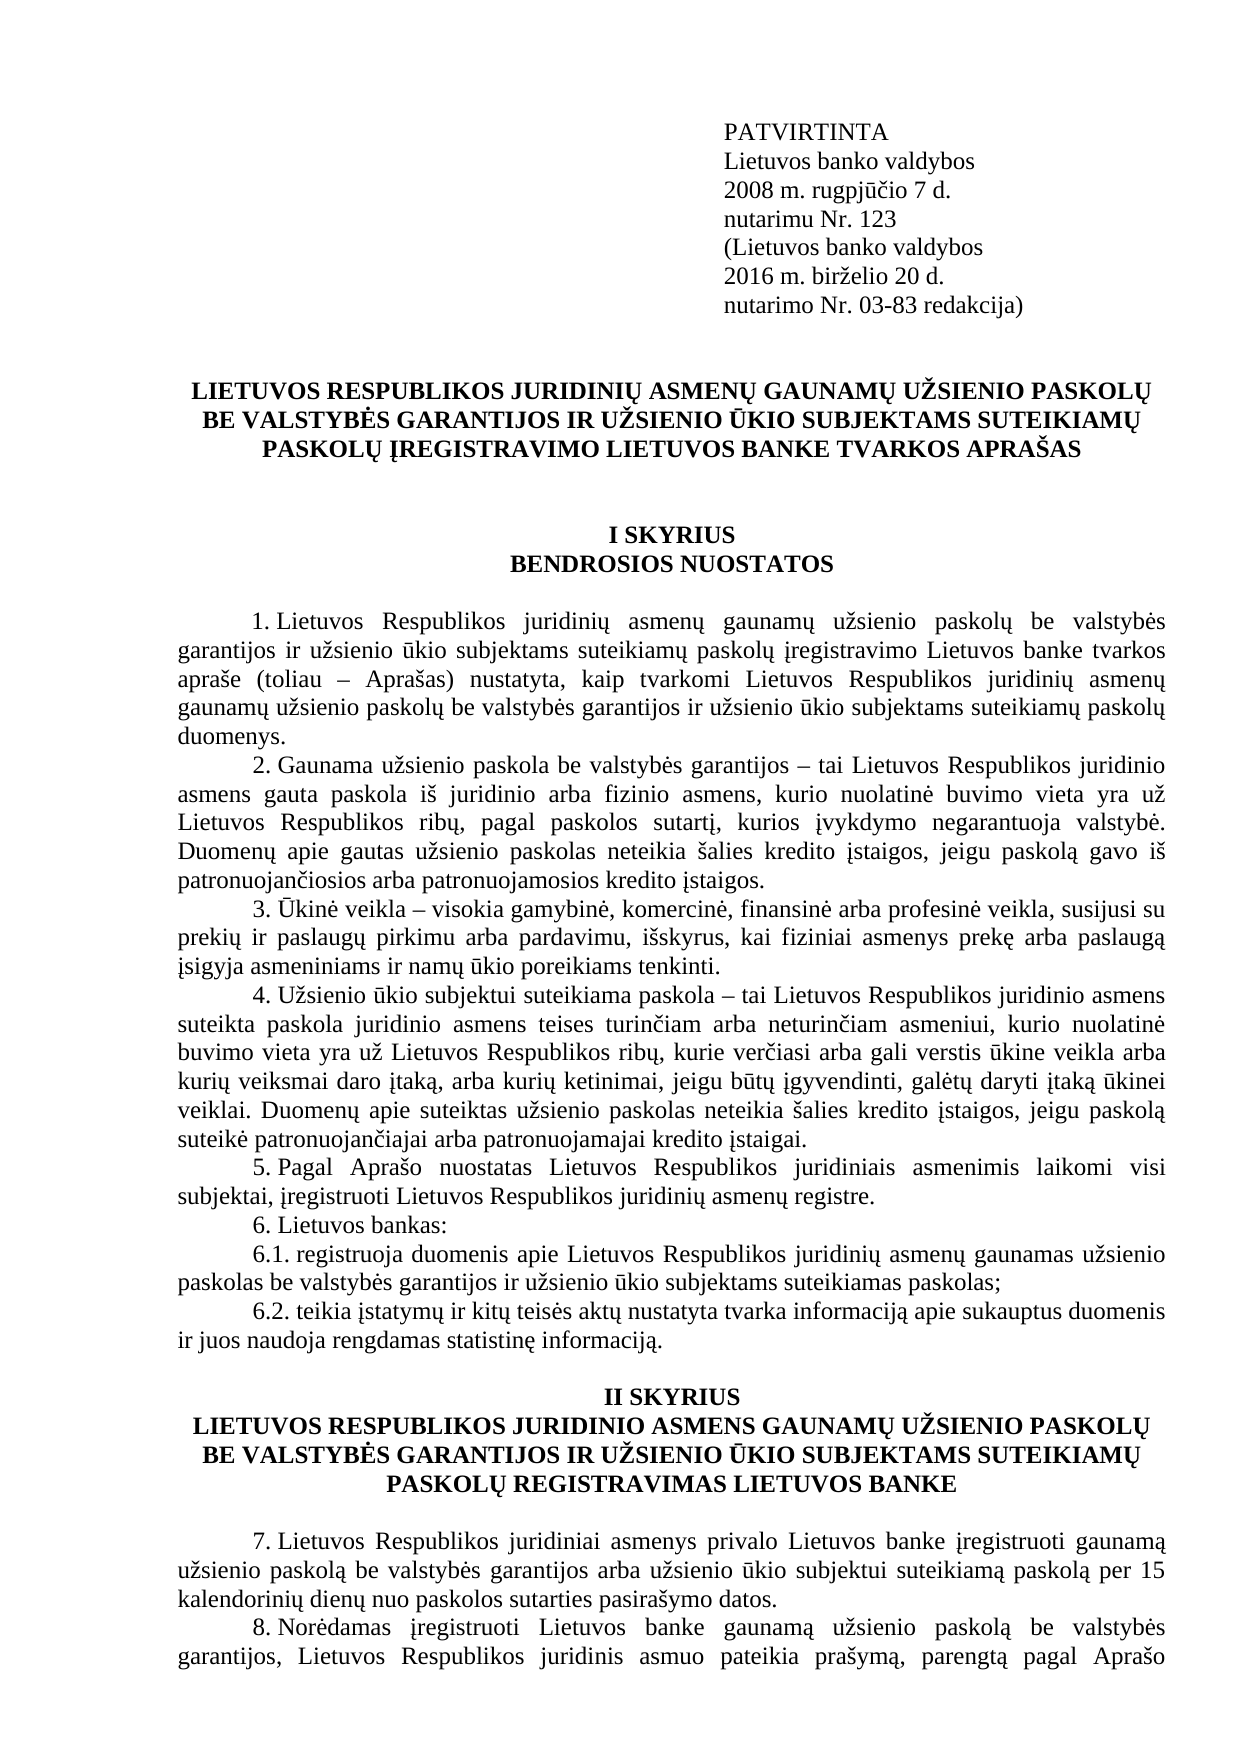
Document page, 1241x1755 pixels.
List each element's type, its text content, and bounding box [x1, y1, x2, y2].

text 2008 m. rugpjūčio 7 d. [723, 175, 1166, 204]
text Bendrosios nuostatos [177, 549, 1166, 577]
text 4. Užsienio ūkio subjektui suteikiama paskola – tai Lietuvos Respublikos juridinio asmens suteikta paskola juridinio asmens teises turinčiam arba neturinčiam asmeniui, kurio nuolatinė buvimo vieta yra už Lietuvos Respublikos ribų, kurie verčiasi arba gali verstis ūkine veikla arba kurių veiksmai daro įtaką, arba kurių ketinimai, jeigu būtų įgyvendinti, galėtų daryti įtaką ūkinei veiklai. Duomenų apie suteiktas užsienio paskolas neteikia šalies kredito įstaigos, jeigu paskolą suteikė patronuojančiajai arba patronuojamajai kredito įstaigai. [177, 980, 1166, 1152]
text II SKYRIUS [177, 1382, 1166, 1411]
text 6.2. teikia įstatymų ir kitų teisės aktų nustatyta tvarka informaciją apie sukauptus duomenis ir juos naudoja rengdamas statistinę informaciją. [177, 1296, 1166, 1354]
text LIETUVOS RESPUBLIKOS JURIDINIŲ ASMENŲ GAUNAMŲ UŽSIENIO PASKOLŲ BE VALSTYBĖS GARANTIJOS IR UŽSIENIO ŪKIO SUBJEKTAMS SUTEIKIAMŲ PASKOLŲ ĮREGISTRAVIMO LIETUVOS BANKE TVARKOS APRAŠAS [177, 376, 1166, 462]
text nutarimu Nr. 123 [723, 204, 1166, 232]
text PATVIRTINTA [723, 117, 1166, 146]
text 2016 m. birželio 20 d. [723, 261, 1166, 290]
text nutarimo Nr. 03-83 redakcija) [723, 290, 1166, 319]
text (Lietuvos banko valdybos [723, 232, 1166, 261]
text 1. Lietuvos Respublikos juridinių asmenų gaunamų užsienio paskolų be valstybės garantijos ir užsienio ūkio subjektams suteikiamų paskolų įregistravimo Lietuvos banke tvarkos apraše (toliau – Aprašas) nustatyta, kaip tvarkomi Lietuvos Respublikos juridinių asmenų gaunamų užsienio paskolų be valstybės garantijos ir užsienio ūkio subjektams suteikiamų paskolų duomenys. [177, 606, 1166, 750]
text 2. Gaunama užsienio paskola be valstybės garantijos – tai Lietuvos Respublikos juridinio asmens gauta paskola iš juridinio arba fizinio asmens, kurio nuolatinė buvimo vieta yra už Lietuvos Respublikos ribų, pagal paskolos sutartį, kurios įvykdymo negarantuoja valstybė. Duomenų apie gautas užsienio paskolas neteikia šalies kredito įstaigos, jeigu paskolą gavo iš patronuojančiosios arba patronuojamosios kredito įstaigos. [177, 750, 1166, 894]
text 7. Lietuvos Respublikos juridiniai asmenys privalo Lietuvos banke įregistruoti gaunamą užsienio paskolą be valstybės garantijos arba užsienio ūkio subjektui suteikiamą paskolą per 15 kalendorinių dienų nuo paskolos sutarties pasirašymo datos. [177, 1526, 1166, 1612]
text 6.1. registruoja duomenis apie Lietuvos Respublikos juridinių asmenų gaunamas užsienio paskolas be valstybės garantijos ir užsienio ūkio subjektams suteikiamas paskolas; [177, 1239, 1166, 1296]
text 6. Lietuvos bankas: [177, 1210, 1166, 1239]
text 8. Norėdamas įregistruoti Lietuvos banke gaunamą užsienio paskolą be valstybės garantijos, Lietuvos Respublikos juridinis asmuo pateikia prašymą, parengtą pagal Aprašo [177, 1612, 1166, 1670]
text I SKYRIUS [177, 520, 1166, 549]
text Lietuvos banko valdybos [723, 146, 1166, 175]
text 3. Ūkinė veikla – visokia gamybinė, komercinė, finansinė arba profesinė veikla, susijusi su prekių ir paslaugų pirkimu arba pardavimu, išskyrus, kai fiziniai asmenys prekę arba paslaugą įsigyja asmeniniams ir namų ūkio poreikiams tenkinti. [177, 894, 1166, 980]
text Lietuvos Respublikos juridinio asmens gaunamų užsienio paskolų be valstybės garantijos ir užsienio ūkio subjektams suteikiamų paskolų registravimas Lietuvos banke [177, 1411, 1166, 1497]
text 5. Pagal Aprašo nuostatas Lietuvos Respublikos juridiniais asmenimis laikomi visi subjektai, įregistruoti Lietuvos Respublikos juridinių asmenų registre. [177, 1152, 1166, 1210]
